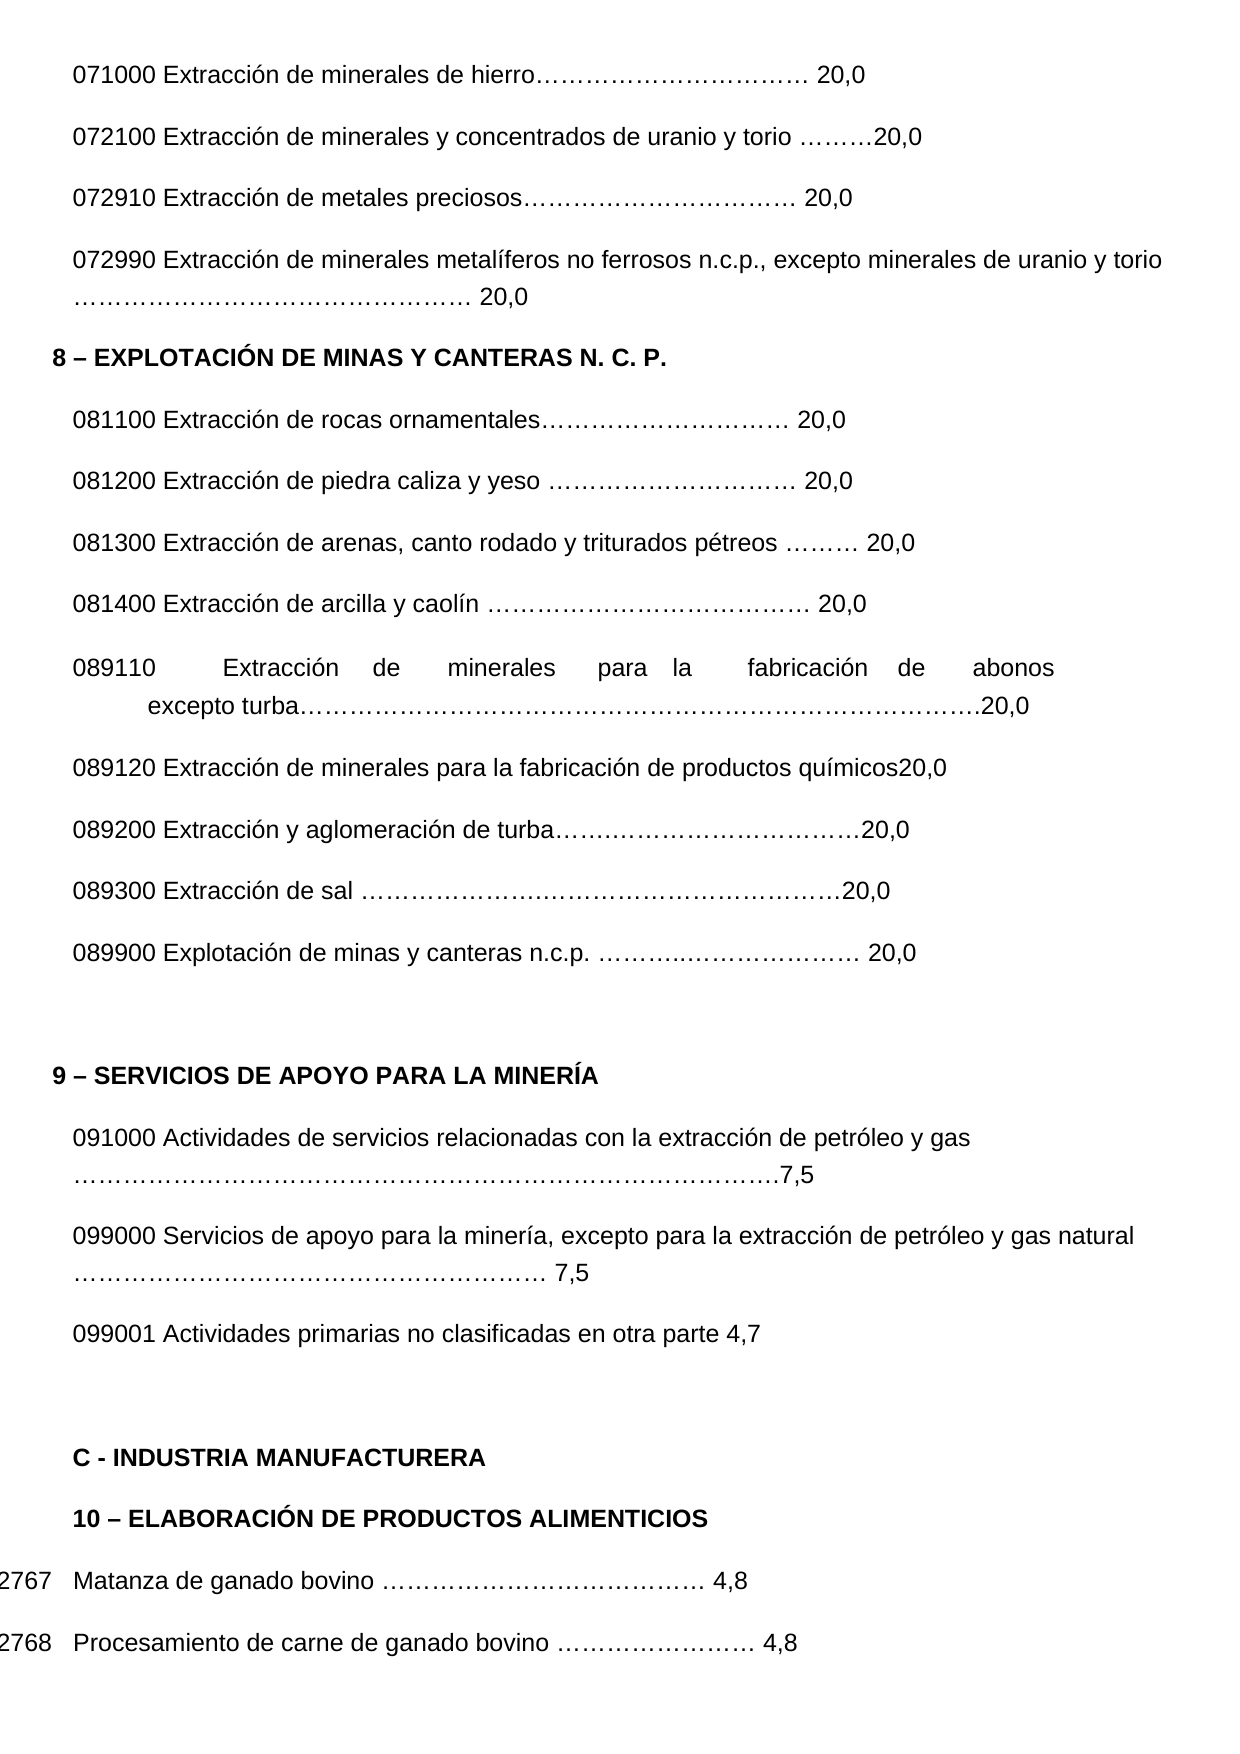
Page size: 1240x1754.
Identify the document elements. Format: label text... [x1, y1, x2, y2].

text 089110 Extracción de minerales para la fabricación de abonos excepto turba……………………………………………………………………….20,0 [72, 653, 1169, 720]
text 081200 Extracción de piedra caliza y yeso ………………………… 20,0 [72, 466, 1169, 495]
text 072910 Extracción de metales preciosos…………………………… 20,0 [72, 183, 1169, 212]
list – EXPLOTACIÓN DE MINAS Y CANTERAS N. C. P. [52, 343, 1169, 372]
text ………………………………………………… 7,5 [72, 1258, 1169, 1287]
text 089200 Extracción y aglomeración de turba…….…………………………20,0 [72, 815, 1169, 843]
list – SERVICIOS DE APOYO PARA LA MINERÍA [52, 1061, 1169, 1090]
text 10 – ELABORACIÓN DE PRODUCTOS ALIMENTICIOS [72, 1504, 1169, 1533]
text ………………………………………………………………………….7,5 [72, 1159, 1169, 1188]
text 072990 Extracción de minerales metalíferos no ferrosos n.c.p., excepto minerales de uranio y torio [72, 245, 1169, 273]
text 089120 Extracción de minerales para la fabricación de productos químicos20,0 [72, 753, 1169, 782]
text 091000 Actividades de servicios relacionadas con la extracción de petróleo y gas [72, 1123, 1169, 1151]
text 081300 Extracción de arenas, canto rodado y triturados pétreos ……… 20,0 [72, 528, 1169, 556]
text ………………………………………… 20,0 [72, 282, 1169, 310]
list Matanza de ganado bovino ………………………………… 4,8 [0, 1566, 1169, 1595]
text 081400 Extracción de arcilla y caolín ………………………………… 20,0 [72, 589, 1169, 618]
text 071000 Extracción de minerales de hierro…………………………… 20,0 [72, 60, 1169, 89]
text C - INDUSTRIA MANUFACTURERA [72, 1443, 1169, 1471]
text 089900 Explotación de minas y canteras n.c.p. ………..………………… 20,0 [72, 938, 1169, 966]
list Procesamiento de carne de ganado bovino …………………… 4,8 [0, 1627, 1169, 1656]
text 099000 Servicios de apoyo para la minería, excepto para la extracción de petróleo y gas natural [72, 1221, 1169, 1250]
text 081100 Extracción de rocas ornamentales………………………… 20,0 [72, 405, 1169, 433]
text 072100 Extracción de minerales y concentrados de uranio y torio ………20,0 [72, 122, 1169, 151]
text 099001 Actividades primarias no clasificadas en otra parte 4,7 [72, 1319, 1169, 1348]
text 089300 Extracción de sal ………………….………………………………20,0 [72, 876, 1169, 905]
